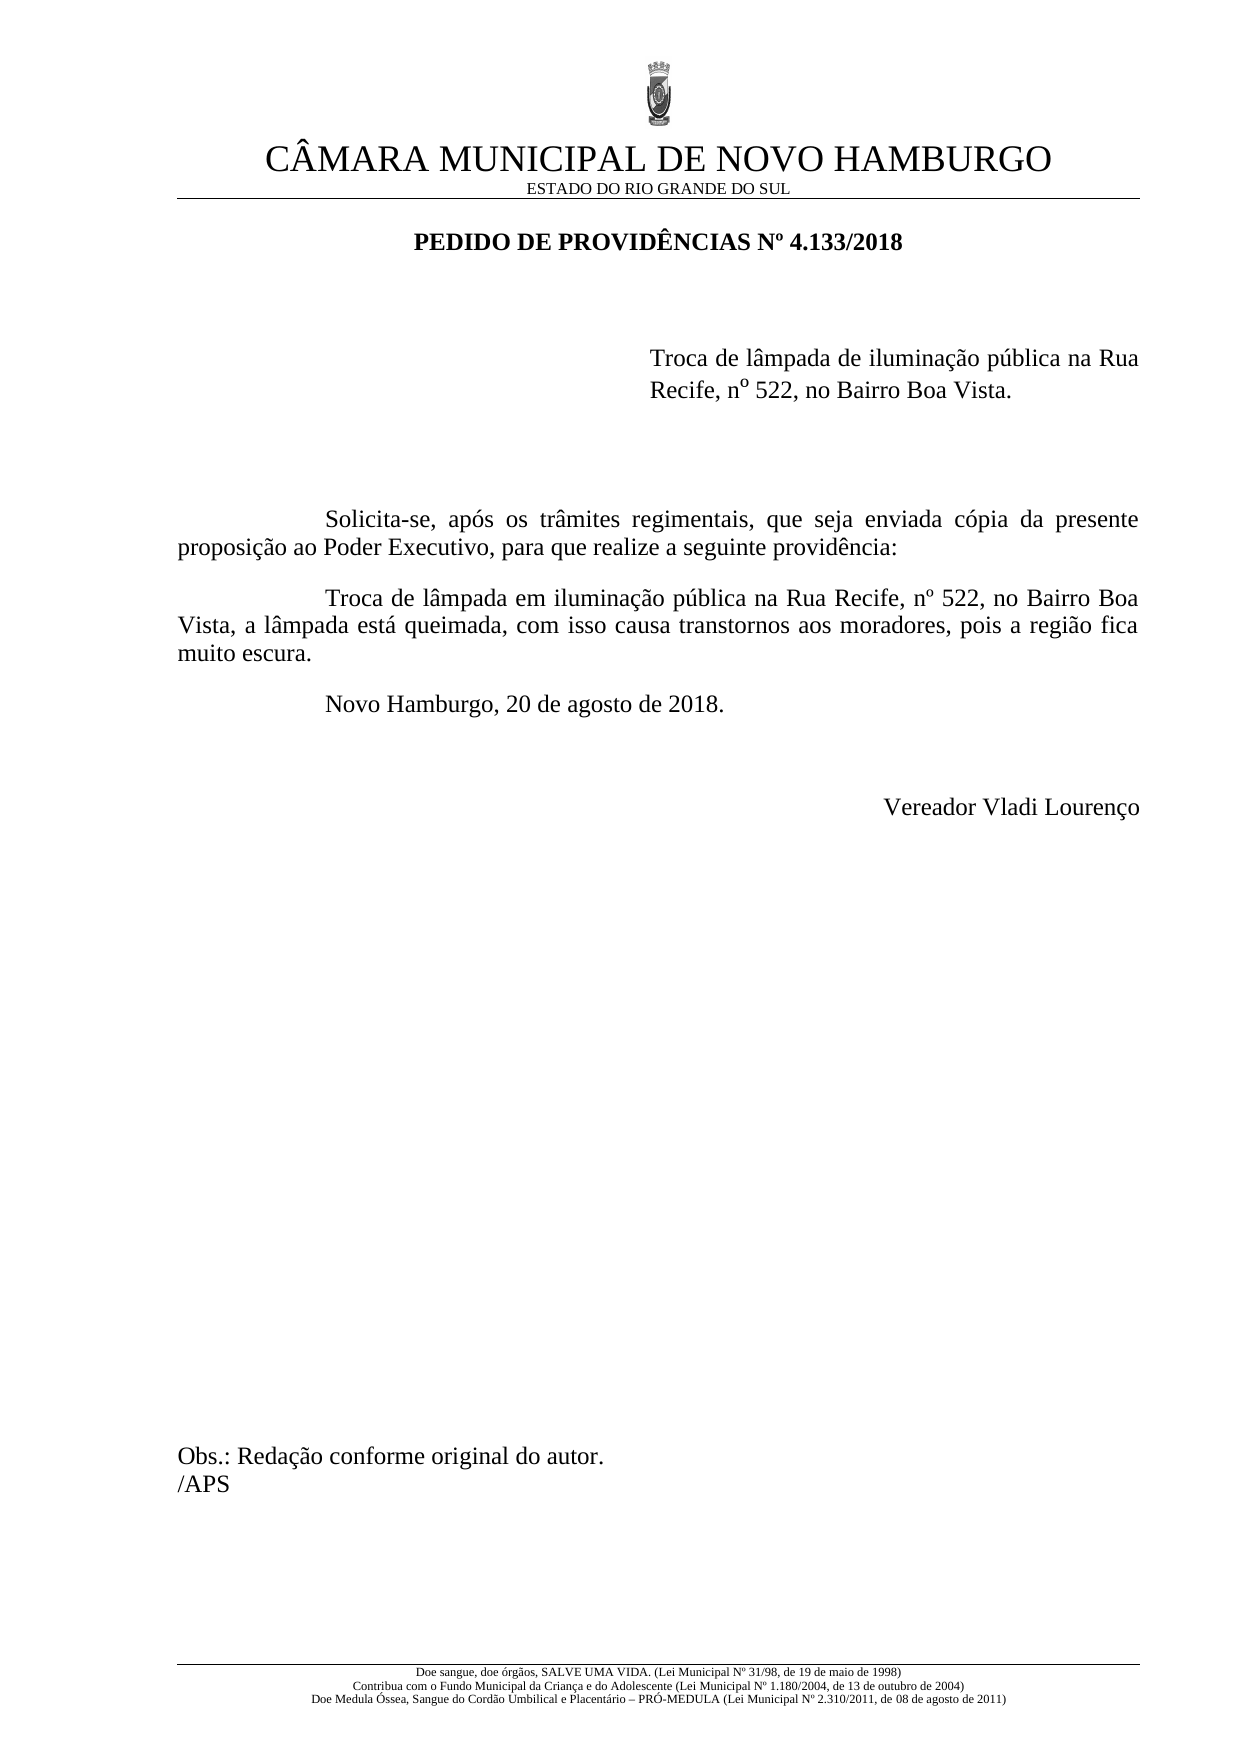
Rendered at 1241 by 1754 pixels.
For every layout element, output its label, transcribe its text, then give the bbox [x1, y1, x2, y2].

text PEDIDO DE PROVIDÊNCIAS Nº 4.133/2018 [177, 228, 1140, 256]
text Vereador Vladi Lourenço [177, 793, 1140, 821]
text Troca de lâmpada em iluminação pública na Rua Recife, nº 522, no Bairro Boa Vista, a lâmpada está queimada, com isso causa transtornos aos moradores, pois a região fica muito escura. [177, 584, 1140, 667]
text Troca de lâmpada de iluminação pública na Rua Recife, nº 522, no Bairro Boa Vista. [649, 344, 1140, 404]
text Obs.: Redação conforme original do autor. [177, 1442, 1140, 1470]
text Novo Hamburgo, 20 de agosto de 2018. [177, 691, 1140, 718]
text Solicita-se, após os trâmites regimentais, que seja enviada cópia da presente proposição ao Poder Executivo, para que realize a seguinte providência: [177, 505, 1140, 560]
text /APS [177, 1470, 1140, 1497]
